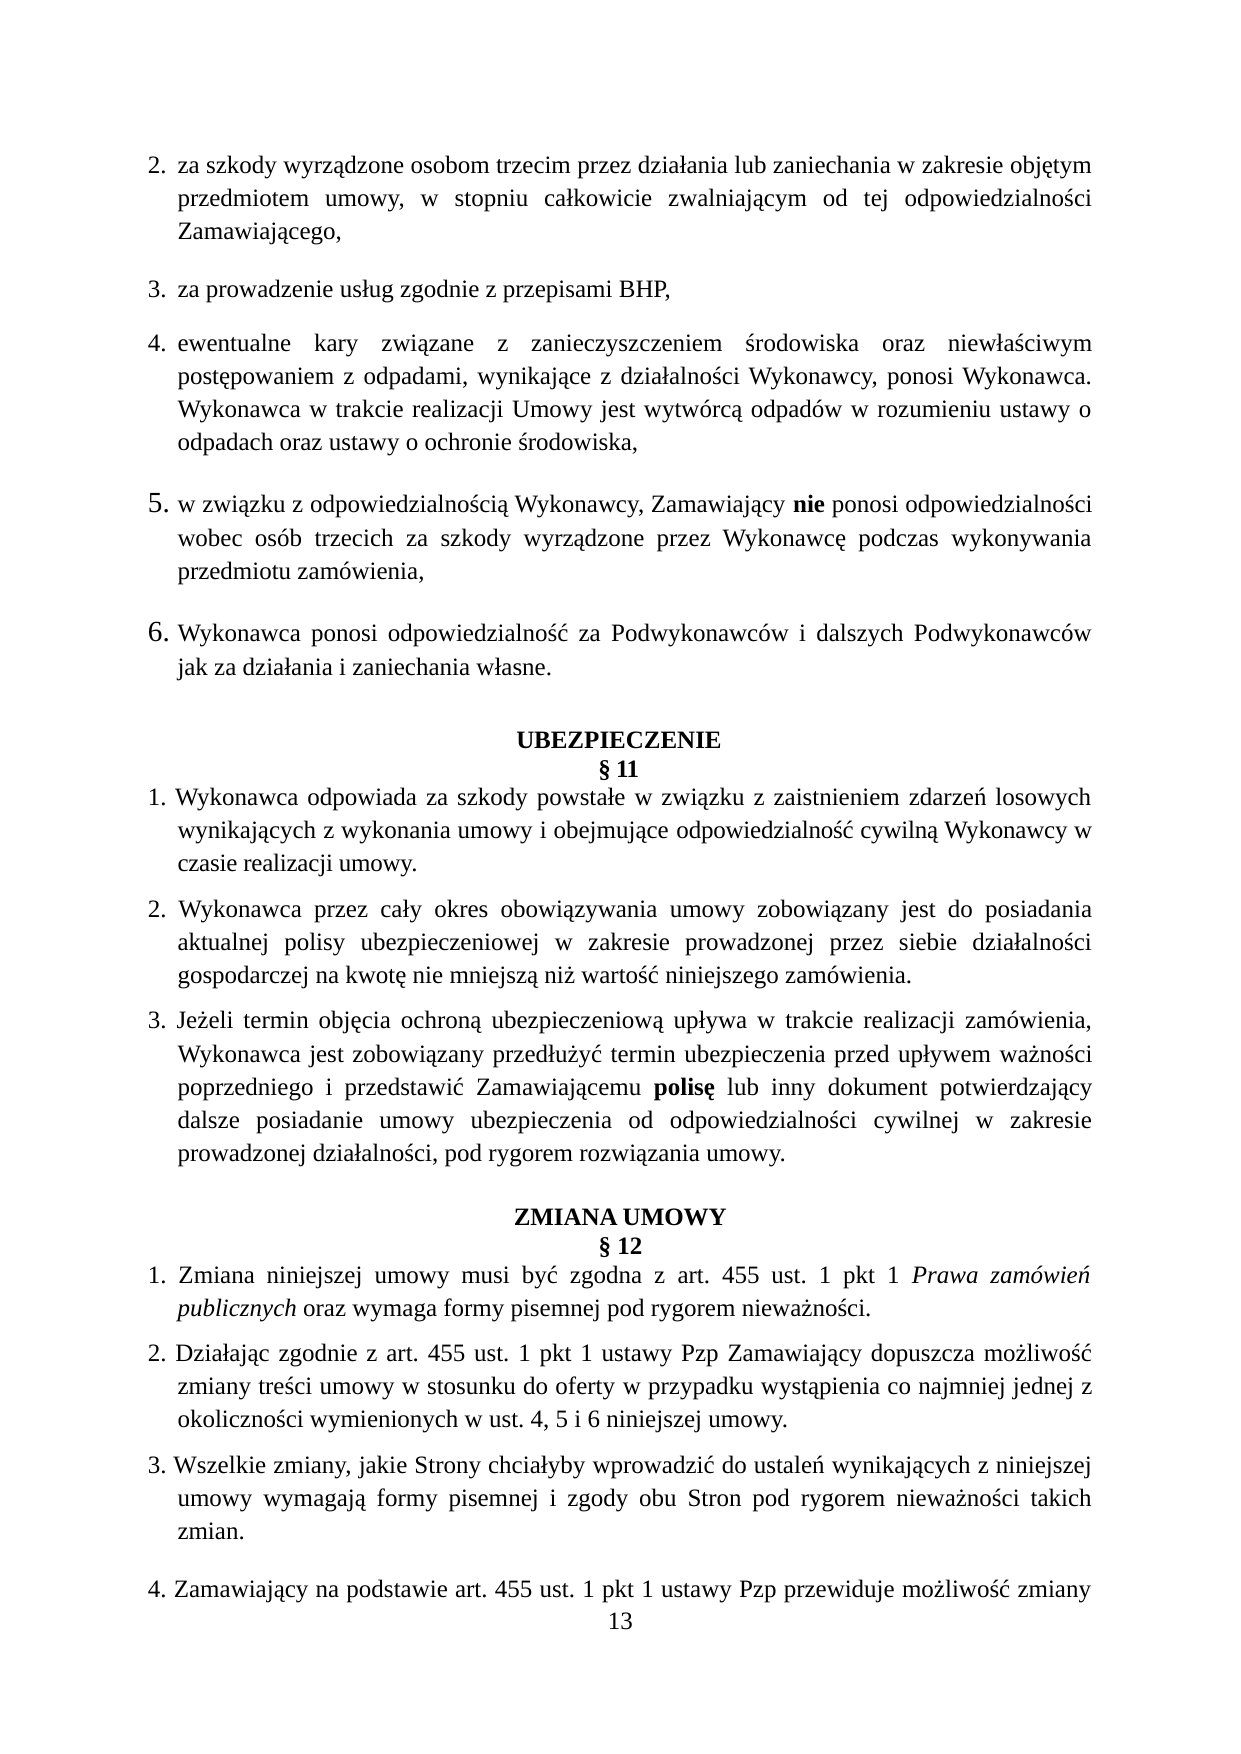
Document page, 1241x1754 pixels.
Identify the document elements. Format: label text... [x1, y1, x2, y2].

text 2. Działając zgodnie z art. 455 ust. 1 pkt 1 ustawy Pzp Zamawiający dopuszcza możliwość zmiany treści umowy w stosunku do oferty w przypadku wystąpienia co najmniej jednej z okoliczności wymienionych w ust. 4, 5 i 6 niniejszej umowy. [148, 1338, 1093, 1433]
text UBEZPIECZENIE [148, 725, 1090, 754]
text 4. Zamawiający na podstawie art. 455 ust. 1 pkt 1 ustawy Pzp przewiduje możliwość zmiany [148, 1574, 1093, 1603]
text § 12 [148, 1231, 1093, 1260]
text 3. Wszelkie zmiany, jakie Strony chciałyby wprowadzić do ustaleń wynikających z niniejszej umowy wymagają formy pisemnej i zgody obu Stron pod rygorem nieważności takich zmian. [148, 1450, 1093, 1545]
text 2. Wykonawca przez cały okres obowiązywania umowy zobowiązany jest do posiadania aktualnej polisy ubezpieczeniowej w zakresie prowadzonej przez siebie działalności gospodarczej na kwotę nie mniejszą niż wartość niniejszego zamówienia. [148, 894, 1093, 989]
text § 11 [148, 754, 1090, 782]
text ZMIANA UMOWY [148, 1202, 1093, 1231]
list w związku z odpowiedzialnością Wykonawcy, Zamawiający nie ponosi odpowiedzialności wobec osób trzecich za szkody wyrządzone przez Wykonawcę podczas wykonywania przedmiotu zamówienia, [148, 485, 1093, 585]
list Wykonawca ponosi odpowiedzialność za Podwykonawców i dalszych Podwykonawców jak za działania i zaniechania własne. [148, 614, 1093, 681]
list za prowadzenie usług zgodnie z przepisami BHP, [148, 274, 1093, 303]
text 1. Zmiana niniejszej umowy musi być zgodna z art. 455 ust. 1 pkt 1 Prawa zamówień publicznych oraz wymaga formy pisemnej pod rygorem nieważności. [148, 1260, 1093, 1322]
text 1. Wykonawca odpowiada za szkody powstałe w związku z zaistnieniem zdarzeń losowych wynikających z wykonania umowy i obejmujące odpowiedzialność cywilną Wykonawcy w czasie realizacji umowy. [148, 782, 1092, 877]
text 3. Jeżeli termin objęcia ochroną ubezpieczeniową upływa w trakcie realizacji zamówienia, Wykonawca jest zobowiązany przedłużyć termin ubezpieczenia przed upływem ważności poprzedniego i przedstawić Zamawiającemu polisę lub inny dokument potwierdzający dalsze posiadanie umowy ubezpieczenia od odpowiedzialności cywilnej w zakresie prowadzonej działalności, pod rygorem rozwiązania umowy. [148, 1006, 1093, 1166]
list ewentualne kary związane z zanieczyszczeniem środowiska oraz niewłaściwym postępowaniem z odpadami, wynikające z działalności Wykonawcy, ponosi Wykonawca. Wykonawca w trakcie realizacji Umowy jest wytwórcą odpadów w rozumieniu ustawy o odpadach oraz ustawy o ochronie środowiska, [148, 328, 1093, 456]
list za szkody wyrządzone osobom trzecim przez działania lub zaniechania w zakresie objętym przedmiotem umowy, w stopniu całkowicie zwalniającym od tej odpowiedzialności Zamawiającego, [148, 150, 1093, 245]
